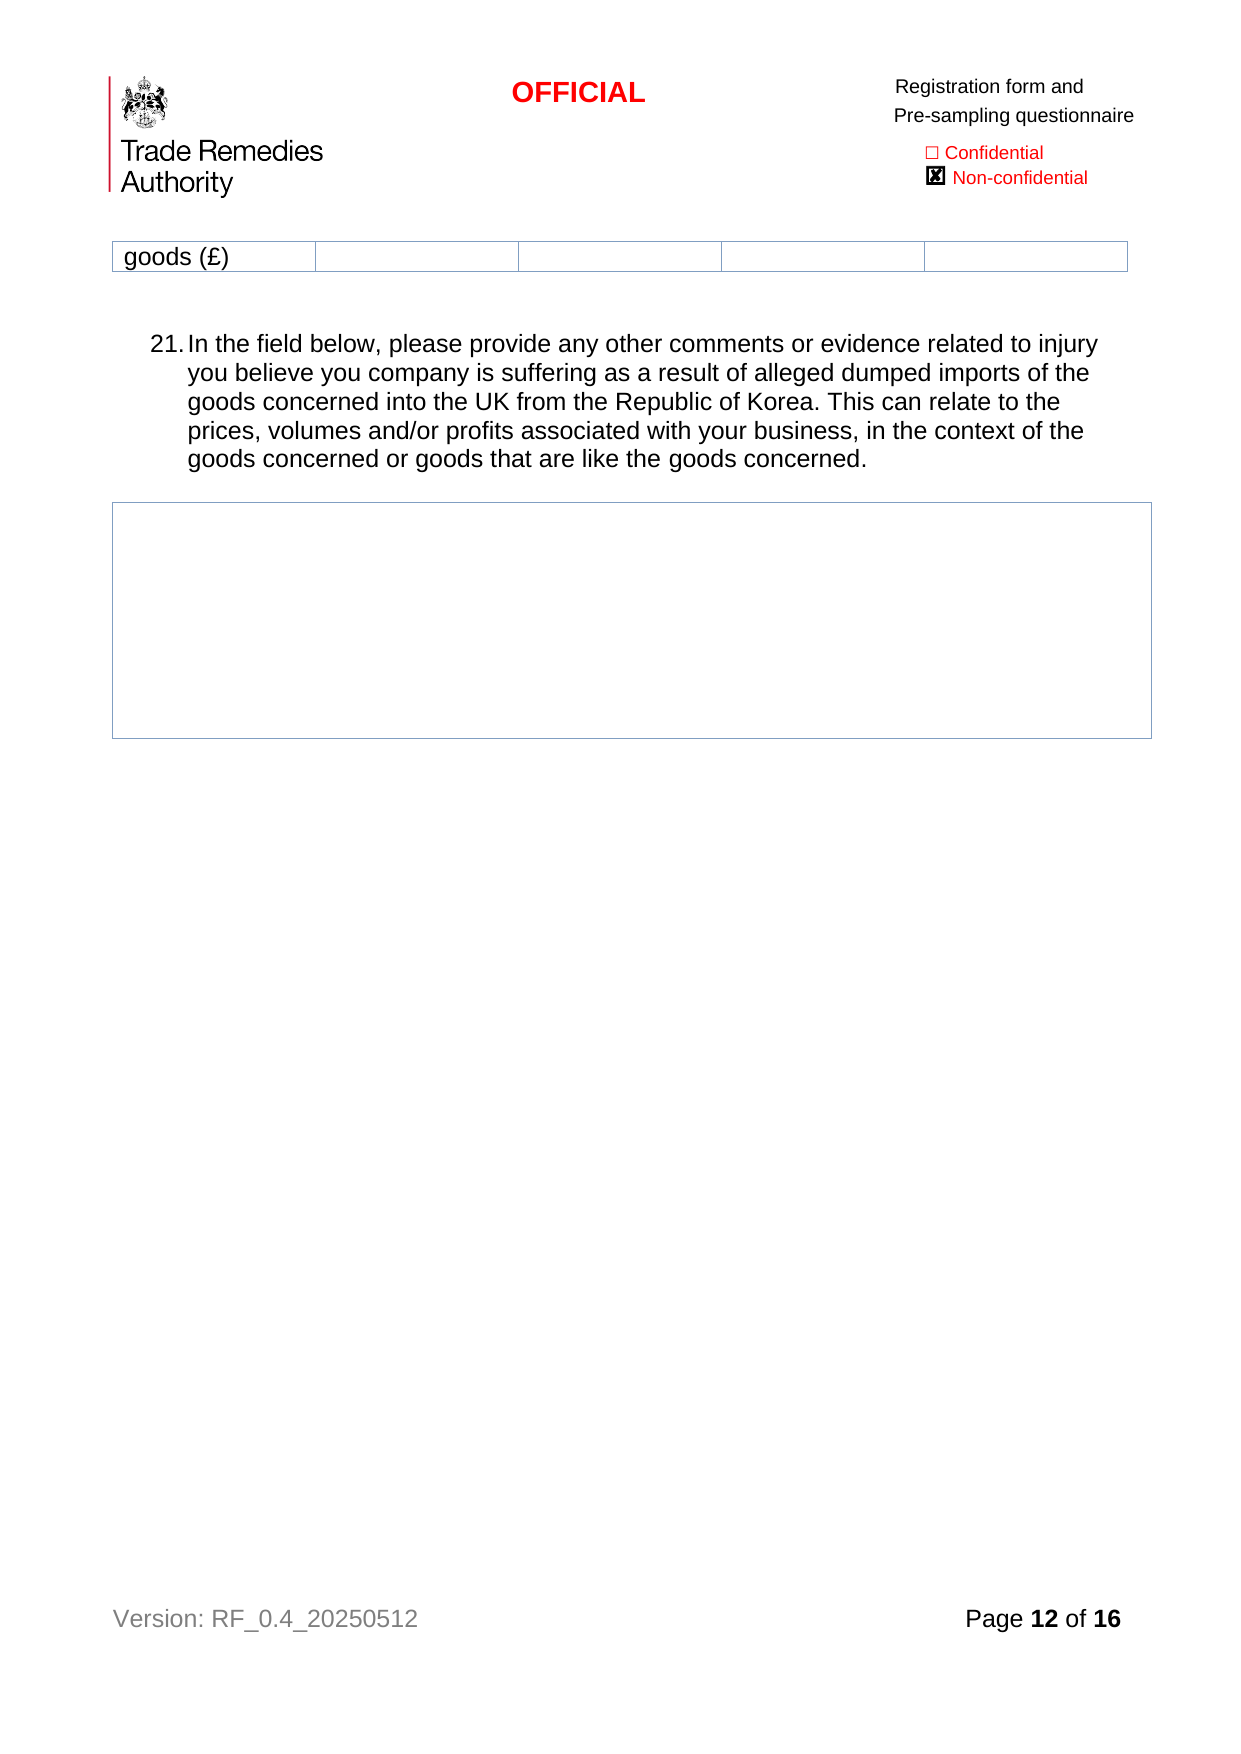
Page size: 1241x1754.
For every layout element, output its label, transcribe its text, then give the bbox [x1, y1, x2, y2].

list In the field below, please provide any other comments or evidence related to injury you believe you company is suffering as a result of alleged dumped imports of the goods concerned into the UK from the Republic of Korea. This can relate to the prices, volumes and/or profits associated with your business, in the context of the goods concerned or goods that are like the goods concerned. [150, 329, 1128, 473]
table_cell [722, 242, 924, 271]
table_cell goods (£) [113, 242, 315, 271]
table_cell [316, 242, 518, 271]
table_cell [519, 242, 721, 271]
table_header [113, 503, 1151, 738]
table_cell [925, 242, 1127, 271]
